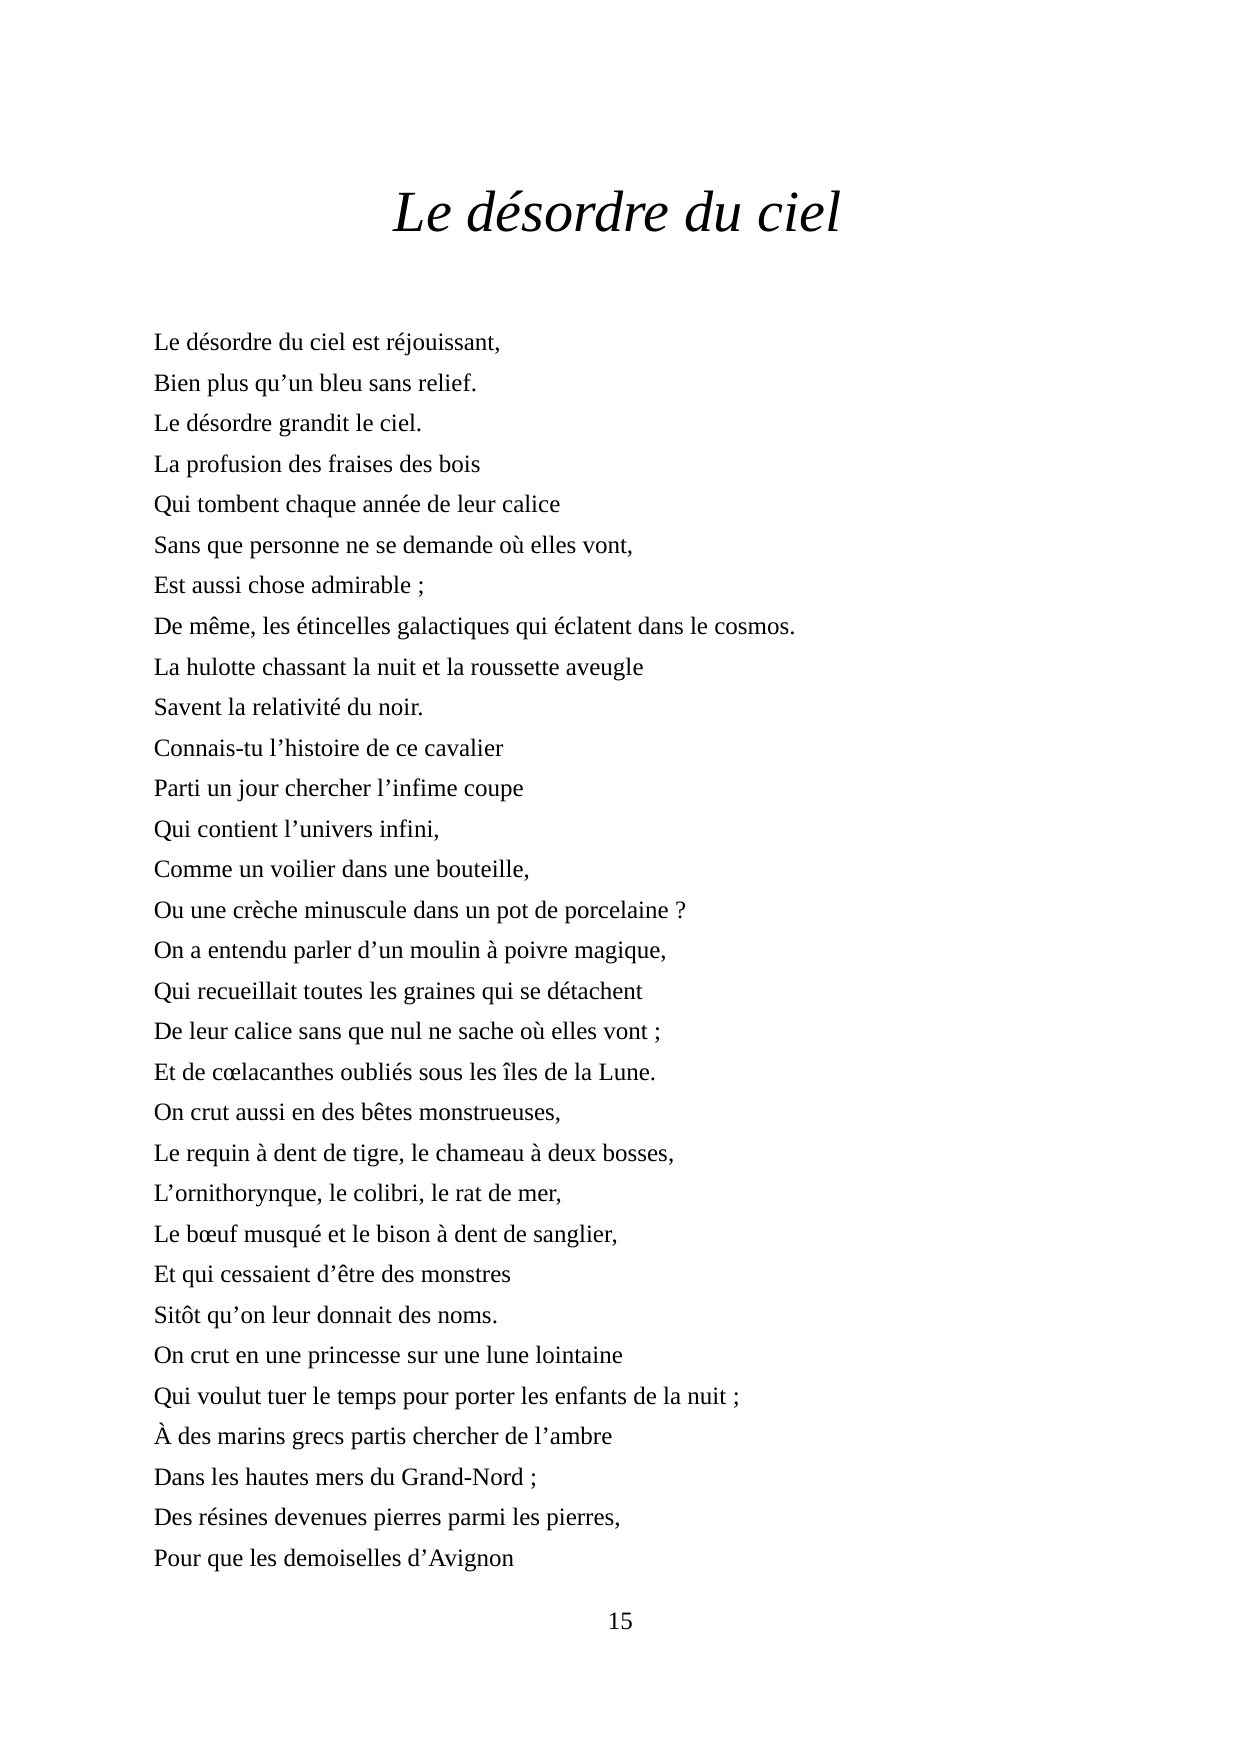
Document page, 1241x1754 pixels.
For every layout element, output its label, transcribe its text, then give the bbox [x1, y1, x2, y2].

text Bien plus qu’un bleu sans relief. [118, 368, 1122, 397]
text On a entendu parler d’un moulin à poivre magique, [118, 935, 1122, 964]
subtitle Le désordre du ciel [118, 177, 1122, 244]
text Qui contient l’univers infini, [118, 814, 1122, 842]
text Qui voulut tuer le temps pour porter les enfants de la nuit ; [118, 1381, 1122, 1410]
text Sans que personne ne se demande où elles vont, [118, 530, 1122, 559]
text Pour que les demoiselles d’Avignon [118, 1543, 1122, 1572]
text La hulotte chassant la nuit et la roussette aveugle [118, 652, 1122, 680]
text Le bœuf musqué et le bison à dent de sanglier, [118, 1219, 1122, 1248]
text Ou une crèche minuscule dans un pot de porcelaine ? [118, 895, 1122, 923]
text Des résines devenues pierres parmi les pierres, [118, 1502, 1122, 1531]
text Comme un voilier dans une bouteille, [118, 854, 1122, 883]
text Connais-tu l’histoire de ce cavalier [118, 733, 1122, 761]
text À des marins grecs partis chercher de l’ambre [118, 1421, 1122, 1450]
text On crut en une princesse sur une lune lointaine [118, 1340, 1122, 1369]
text Et qui cessaient d’être des monstres [118, 1259, 1122, 1288]
text On crut aussi en des bêtes monstrueuses, [118, 1097, 1122, 1126]
text Dans les hautes mers du Grand-Nord ; [118, 1462, 1122, 1491]
text Qui recueillait toutes les graines qui se détachent [118, 976, 1122, 1004]
text Savent la relativité du noir. [118, 692, 1122, 721]
text De même, les étincelles galactiques qui éclatent dans le cosmos. [118, 611, 1122, 640]
text Le désordre grandit le ciel. [118, 408, 1122, 437]
text Le requin à dent de tigre, le chameau à deux bosses, [118, 1138, 1122, 1167]
text Le désordre du ciel est réjouissant, [118, 327, 1122, 356]
text L’ornithorynque, le colibri, le rat de mer, [118, 1178, 1122, 1207]
text Est aussi chose admirable ; [118, 571, 1122, 599]
text Qui tombent chaque année de leur calice [118, 489, 1122, 518]
text De leur calice sans que nul ne sache où elles vont ; [118, 1016, 1122, 1045]
text Sitôt qu’on leur donnait des noms. [118, 1300, 1122, 1329]
text Et de cœlacanthes oubliés sous les îles de la Lune. [118, 1057, 1122, 1086]
text La profusion des fraises des bois [118, 449, 1122, 478]
text Parti un jour chercher l’infime coupe [118, 773, 1122, 802]
